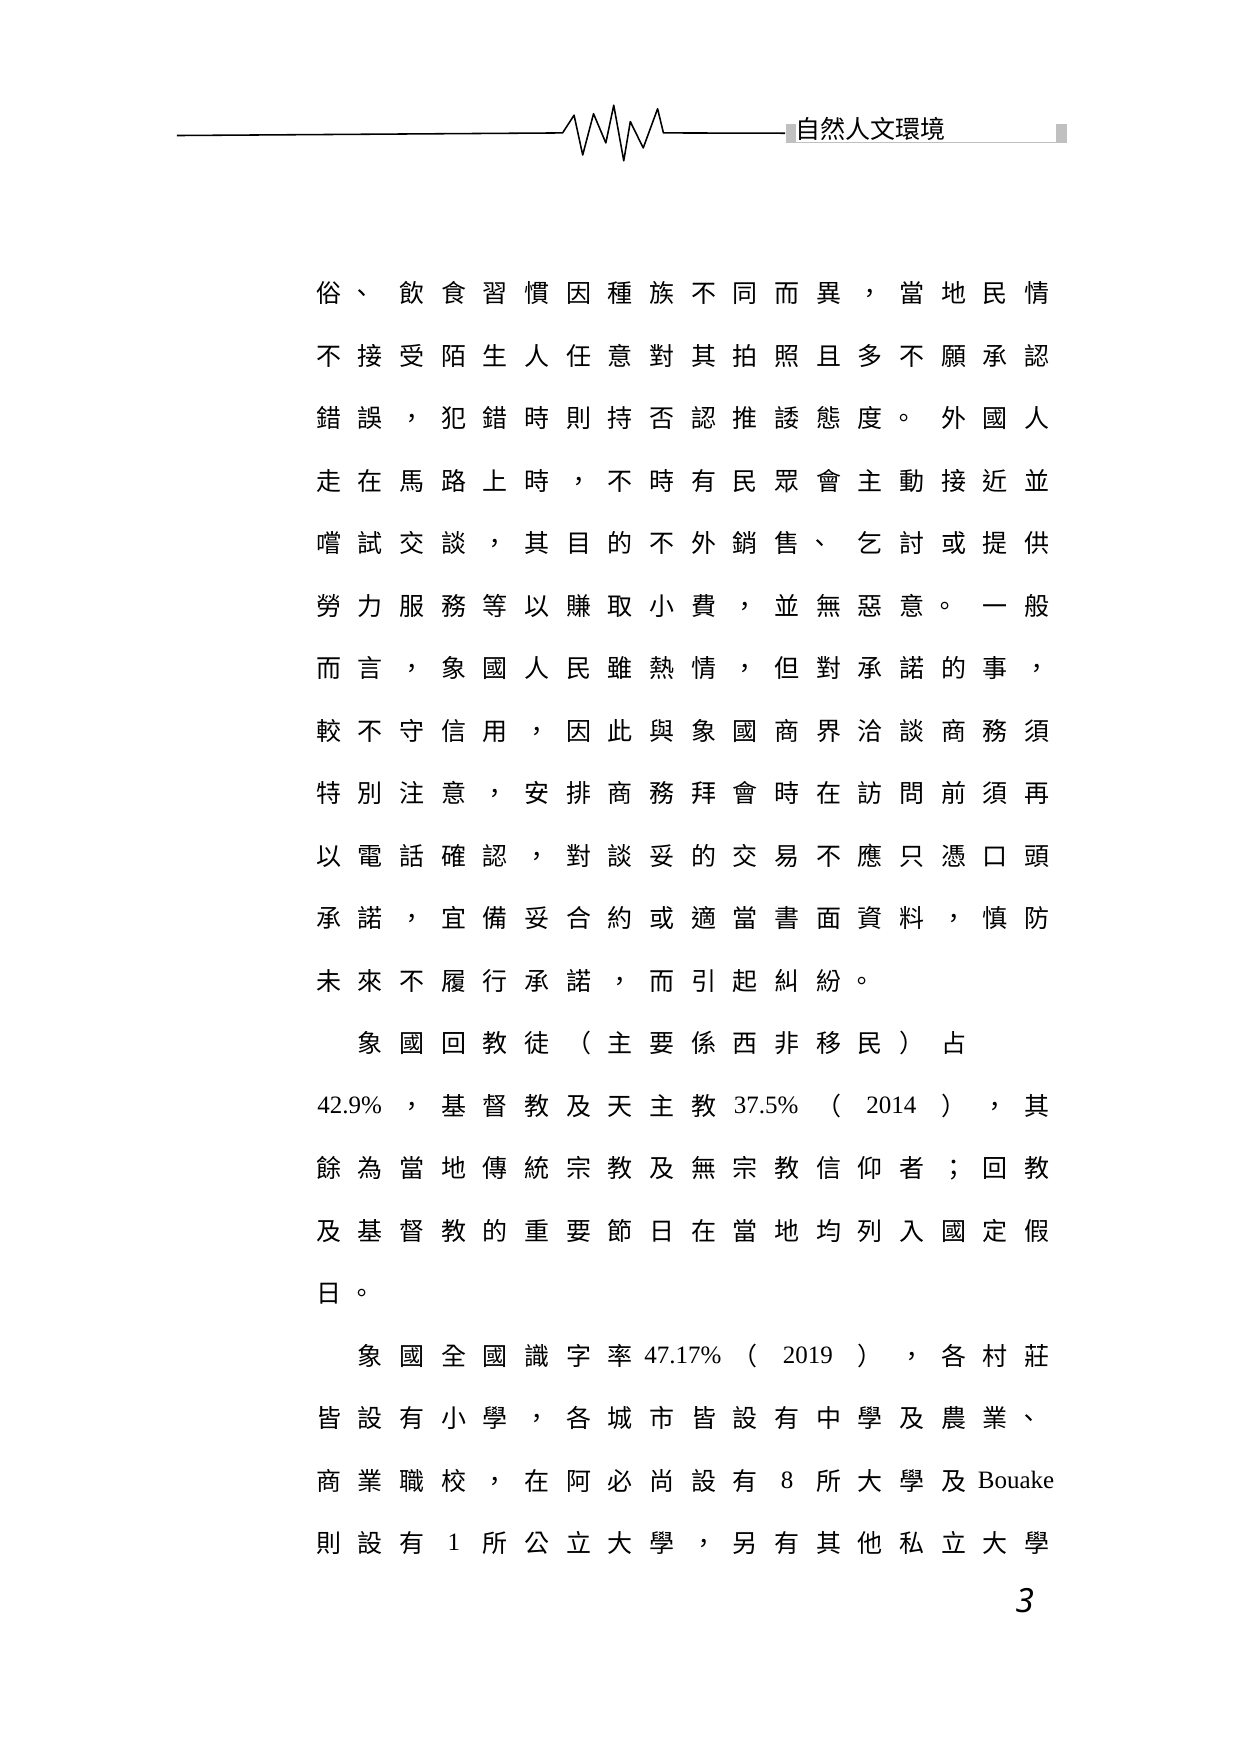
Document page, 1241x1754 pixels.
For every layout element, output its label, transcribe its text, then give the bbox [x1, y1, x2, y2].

text 象國全國識字率47.17%（2019），各村莊皆設有小學，各城市皆設有中學及農業、商業職校，在阿必尚設有8所大學及Bouake則設有1所公立大學，另有其他私立大學 [281, 1313, 1058, 1563]
text 象國回教徒（主要係西非移民）占42.9%，基督教及天主教37.5%（2014），其餘為當地傳統宗教及無宗教信仰者；回教及基督教的重要節日在當地均列入國定假日。 [281, 1000, 1058, 1313]
text 俗、飲食習慣因種族不同而異，當地民情不接受陌生人任意對其拍照且多不願承認錯誤，犯錯時則持否認推諉態度。外國人走在馬路上時，不時有民眾會主動接近並嚐試交談，其目的不外銷售、乞討或提供勞力服務等以賺取小費，並無惡意。一般而言，象國人民雖熱情，但對承諾的事，較不守信用，因此與象國商界洽談商務須特別注意，安排商務拜會時在訪問前須再以電話確認，對談妥的交易不應只憑口頭承諾，宜備妥合約或適當書面資料，慎防未來不履行承諾，而引起糾紛。 [281, 250, 1058, 1000]
